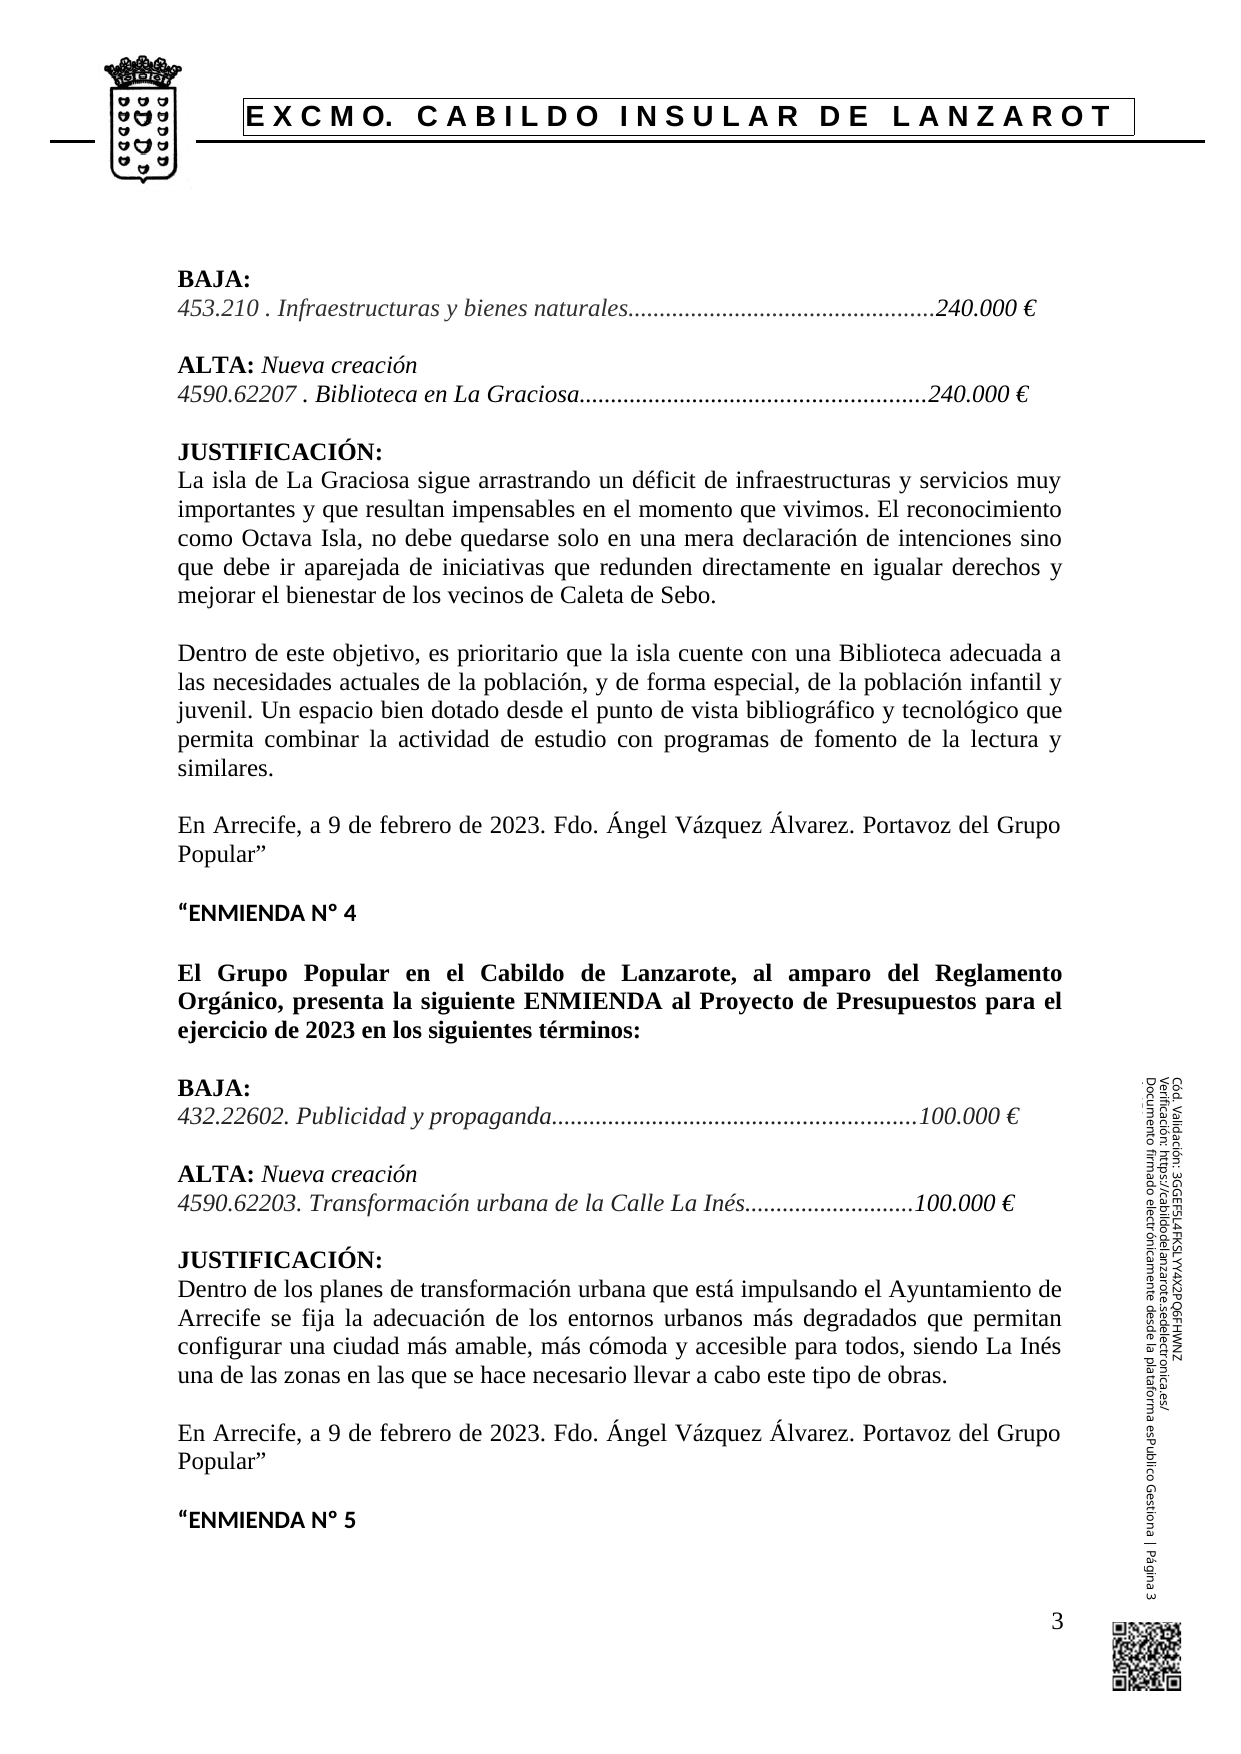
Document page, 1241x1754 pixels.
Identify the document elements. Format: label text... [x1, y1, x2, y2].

text ALTA: Nueva creación [177, 1159, 1143, 1188]
subtitle BAJA: [177, 1073, 1192, 1101]
subtitle “ENMIENDA Nº 5 [177, 1504, 1143, 1535]
text Dentro de los planes de transformación urbana que está impulsando el Ayuntamiento de Arrecife se fija la adecuación de los entornos urbanos más degradados que permitan configurar una ciudad más amable, más cómoda y accesible para todos, siendo La Inés una de las zonas en las que se hace necesario llevar a cabo este tipo de obras. [177, 1274, 1063, 1389]
text Verificación: https://cabildodelanzarote.sedelectronica.es/ [1158, 1077, 1171, 1611]
subtitle BAJA: [177, 264, 1192, 293]
text Dentro de este objetivo, es prioritario que la isla cuente con una Biblioteca adecuada a las necesidades actuales de la población, y de forma especial, de la población infantil y juvenil. Un espacio bien dotado desde el punto de vista bibliográfico y tecnológico que permita combinar la actividad de estudio con programas de fomento de la lectura y similares. [177, 638, 1063, 782]
text 4590.62203. Transformación urbana de la Calle La Inés 100.000 € [177, 1188, 1143, 1216]
subtitle JUSTIFICACIÓN: [177, 1245, 1143, 1274]
text El Grupo Popular en el Cabildo de Lanzarote, al amparo del Reglamento Orgánico, presenta la siguiente ENMIENDA al Proyecto de Presupuestos para el ejercicio de 2023 en los siguientes términos: [177, 958, 1063, 1044]
text 3 [58, 1606, 1063, 1634]
subtitle JUSTIFICACIÓN: [177, 437, 1192, 465]
text En Arrecife, a 9 de febrero de 2023. Fdo. Ángel Vázquez Álvarez. Portavoz del Grupo Popular” [177, 810, 1062, 868]
text 432.22602. Publicidad y propaganda 100.000 € [177, 1101, 1143, 1130]
text En Arrecife, a 9 de febrero de 2023. Fdo. Ángel Vázquez Álvarez. Portavoz del Grupo Popular” [177, 1418, 1062, 1475]
text 4590.62207 . Biblioteca en La Graciosa 240.000 € [177, 379, 1192, 408]
picture [95, 39, 196, 193]
text Documento firmado electrónicamente desde la plataforma esPublico Gestiona | Página 3 de 151 [1143, 1077, 1158, 1611]
subtitle “ENMIENDA Nº 4 [177, 897, 1192, 927]
text ALTA: Nueva creación [177, 350, 1192, 379]
picture [1112, 1622, 1182, 1691]
text La isla de La Graciosa sigue arrastrando un déficit de infraestructuras y servicios muy importantes y que resultan impensables en el momento que vivimos. El reconocimiento como Octava Isla, no debe quedarse solo en una mera declaración de intenciones sino que debe ir aparejada de iniciativas que redunden directamente en igualar derechos y mejorar el bienestar de los vecinos de Caleta de Sebo. [177, 465, 1063, 609]
text Cód. Validación: 3GGEF5L4FKSLYY4X2PQ6FHWNZ [1171, 1077, 1184, 1611]
text 453.210 . Infraestructuras y bienes naturales 240.000 € [177, 293, 1192, 322]
